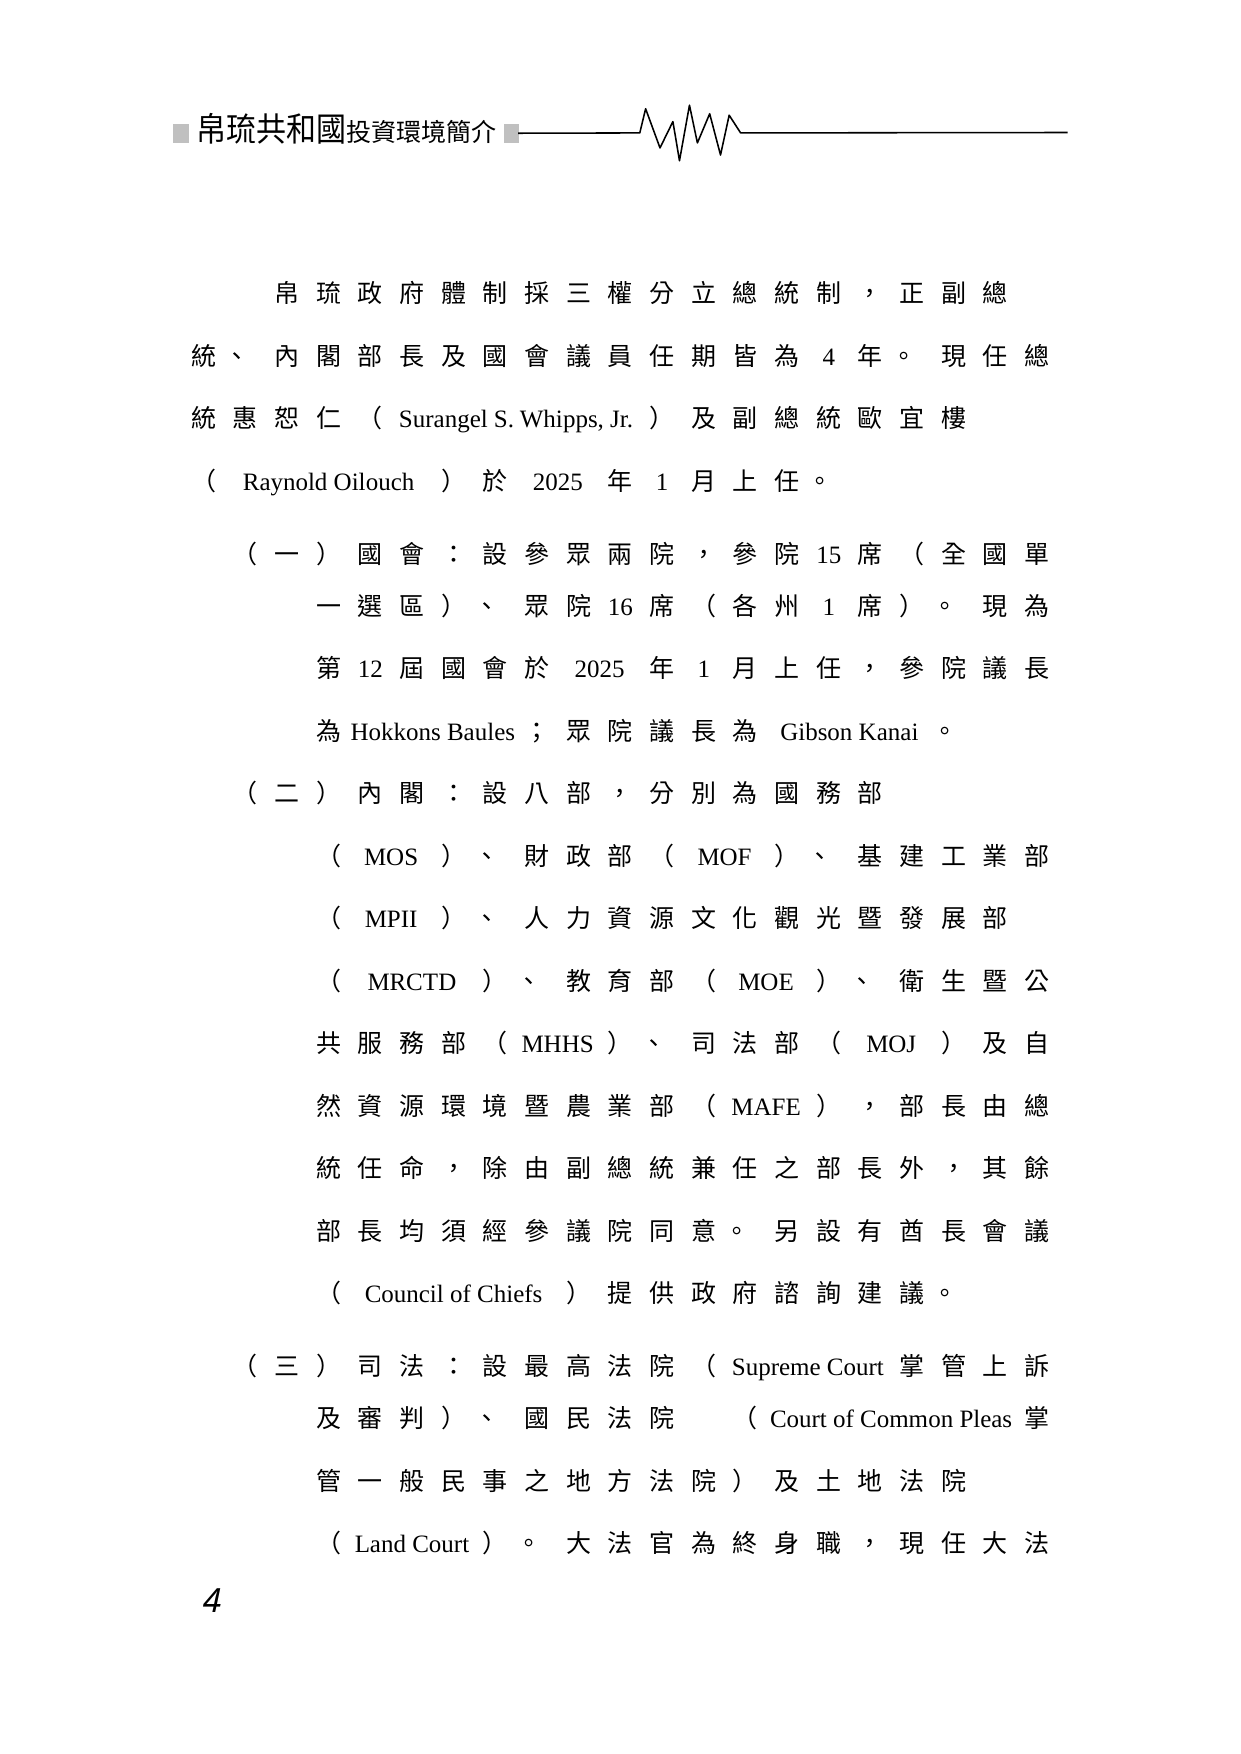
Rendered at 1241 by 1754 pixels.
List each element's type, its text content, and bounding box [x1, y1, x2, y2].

text （二）內閣：設八部，分別為國務部（MOS）、財政部（MOF）、基建工業部（MPII）、人力資源文化觀光暨發展部（MRCTD）、教育部（MOE）、衛生暨公共服務部（MHHS）、司法部（MOJ）及自然資源環境暨農業部（MAFE），部長由總統任命，除由副總統兼任之部長外，其餘部長均須經參議院同意。另設有酋長會議（Council of Chiefs）提供政府諮詢建議。 [207, 750, 1058, 1313]
text （三）司法：設最高法院（Supreme Court掌管上訴及審判）、國民法院 （Court of Common Pleas掌管一般民事之地方法院）及土地法院（Land Court）。大法官為終身職，現任大法 [207, 1313, 1058, 1563]
text 帛琉政府體制採三權分立總統制，正副總統、內閣部長及國會議員任期皆為4年。現任總統惠恕仁（Surangel S. Whipps, Jr.）及副總統歐宜樓（Raynold Oilouch）於2025年1月上任。 [183, 250, 1058, 500]
text （一）國會：設參眾兩院，參院15席（全國單一選區）、眾院16席（各州1席）。現為第12屆國會於2025年1月上任，參院議長為Hokkons Baules；眾院議長為Gibson Kanai。 [207, 500, 1058, 750]
